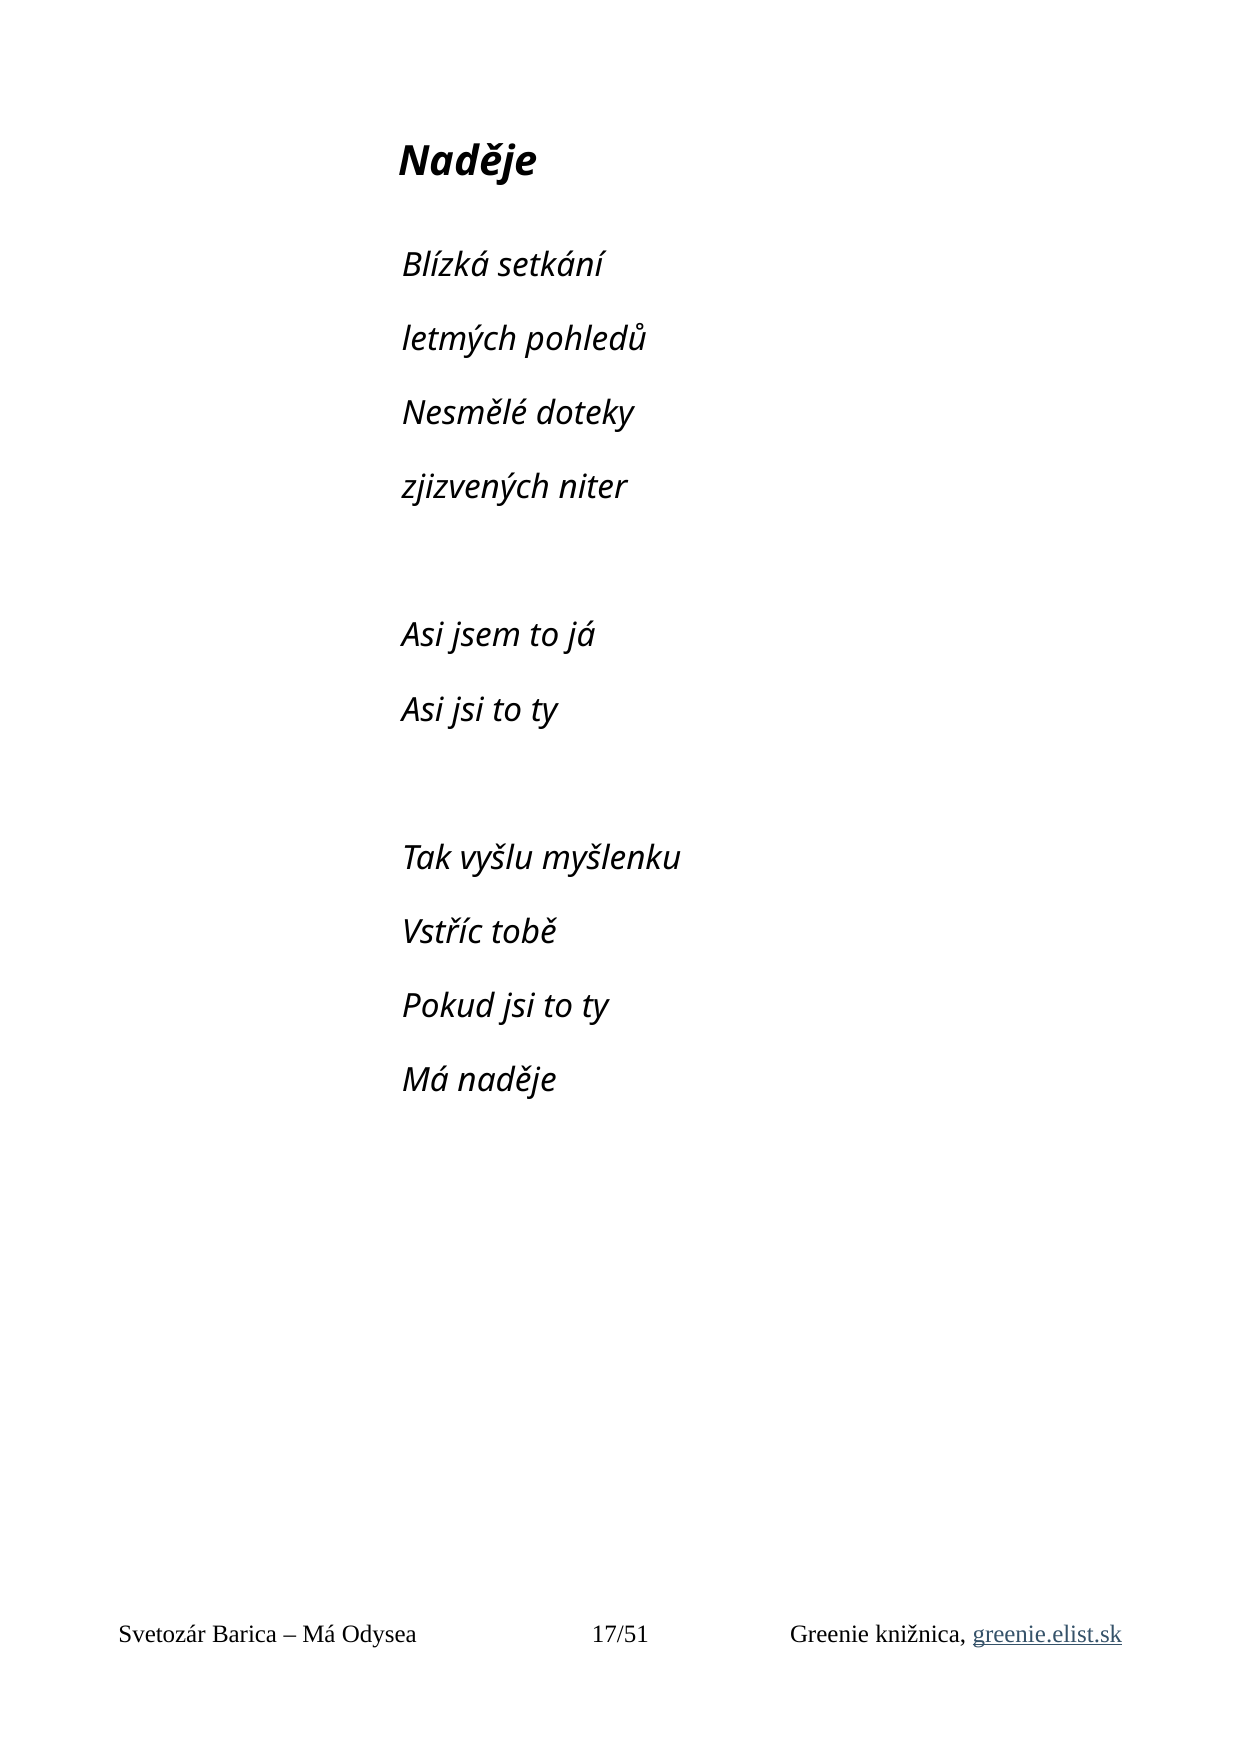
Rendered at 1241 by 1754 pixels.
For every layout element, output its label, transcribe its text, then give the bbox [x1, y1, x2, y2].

text zjizvených niter [402, 463, 1134, 508]
text Má naděje [402, 1056, 1134, 1101]
text Blízká setkání [402, 241, 1134, 286]
text Asi jsem to já [402, 611, 1134, 657]
text Vstříc tobě [402, 907, 1134, 953]
text Pokud jsi to ty [402, 982, 1134, 1027]
text Tak vyšlu myšlenku [402, 833, 1134, 879]
text letmých pohledů [402, 315, 1134, 360]
text Nesmělé doteky [402, 389, 1134, 434]
text Asi jsi to ty [402, 685, 1134, 731]
subtitle Naděje [398, 131, 1134, 188]
